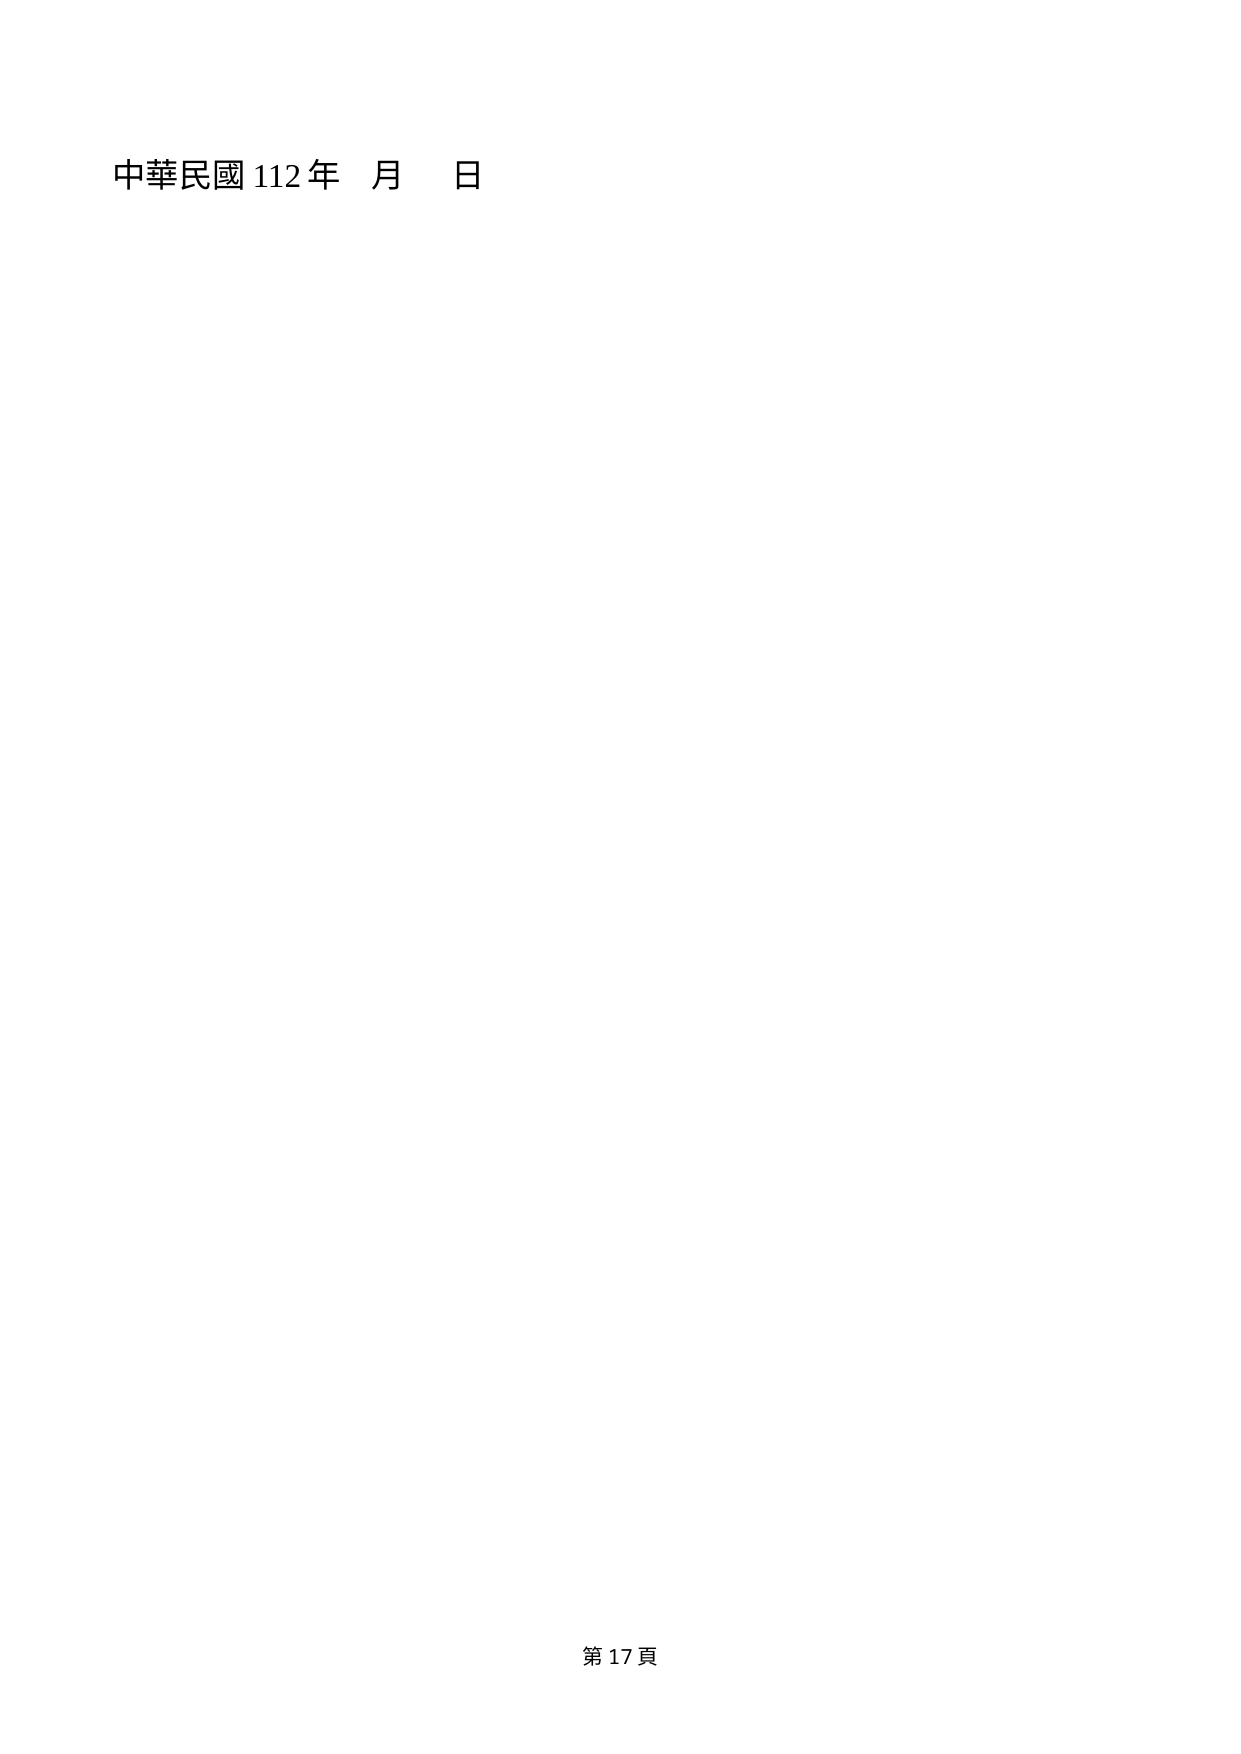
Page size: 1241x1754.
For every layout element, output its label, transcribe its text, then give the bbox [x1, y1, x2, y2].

text 中華民國112年7月20日 [112, 131, 1128, 193]
